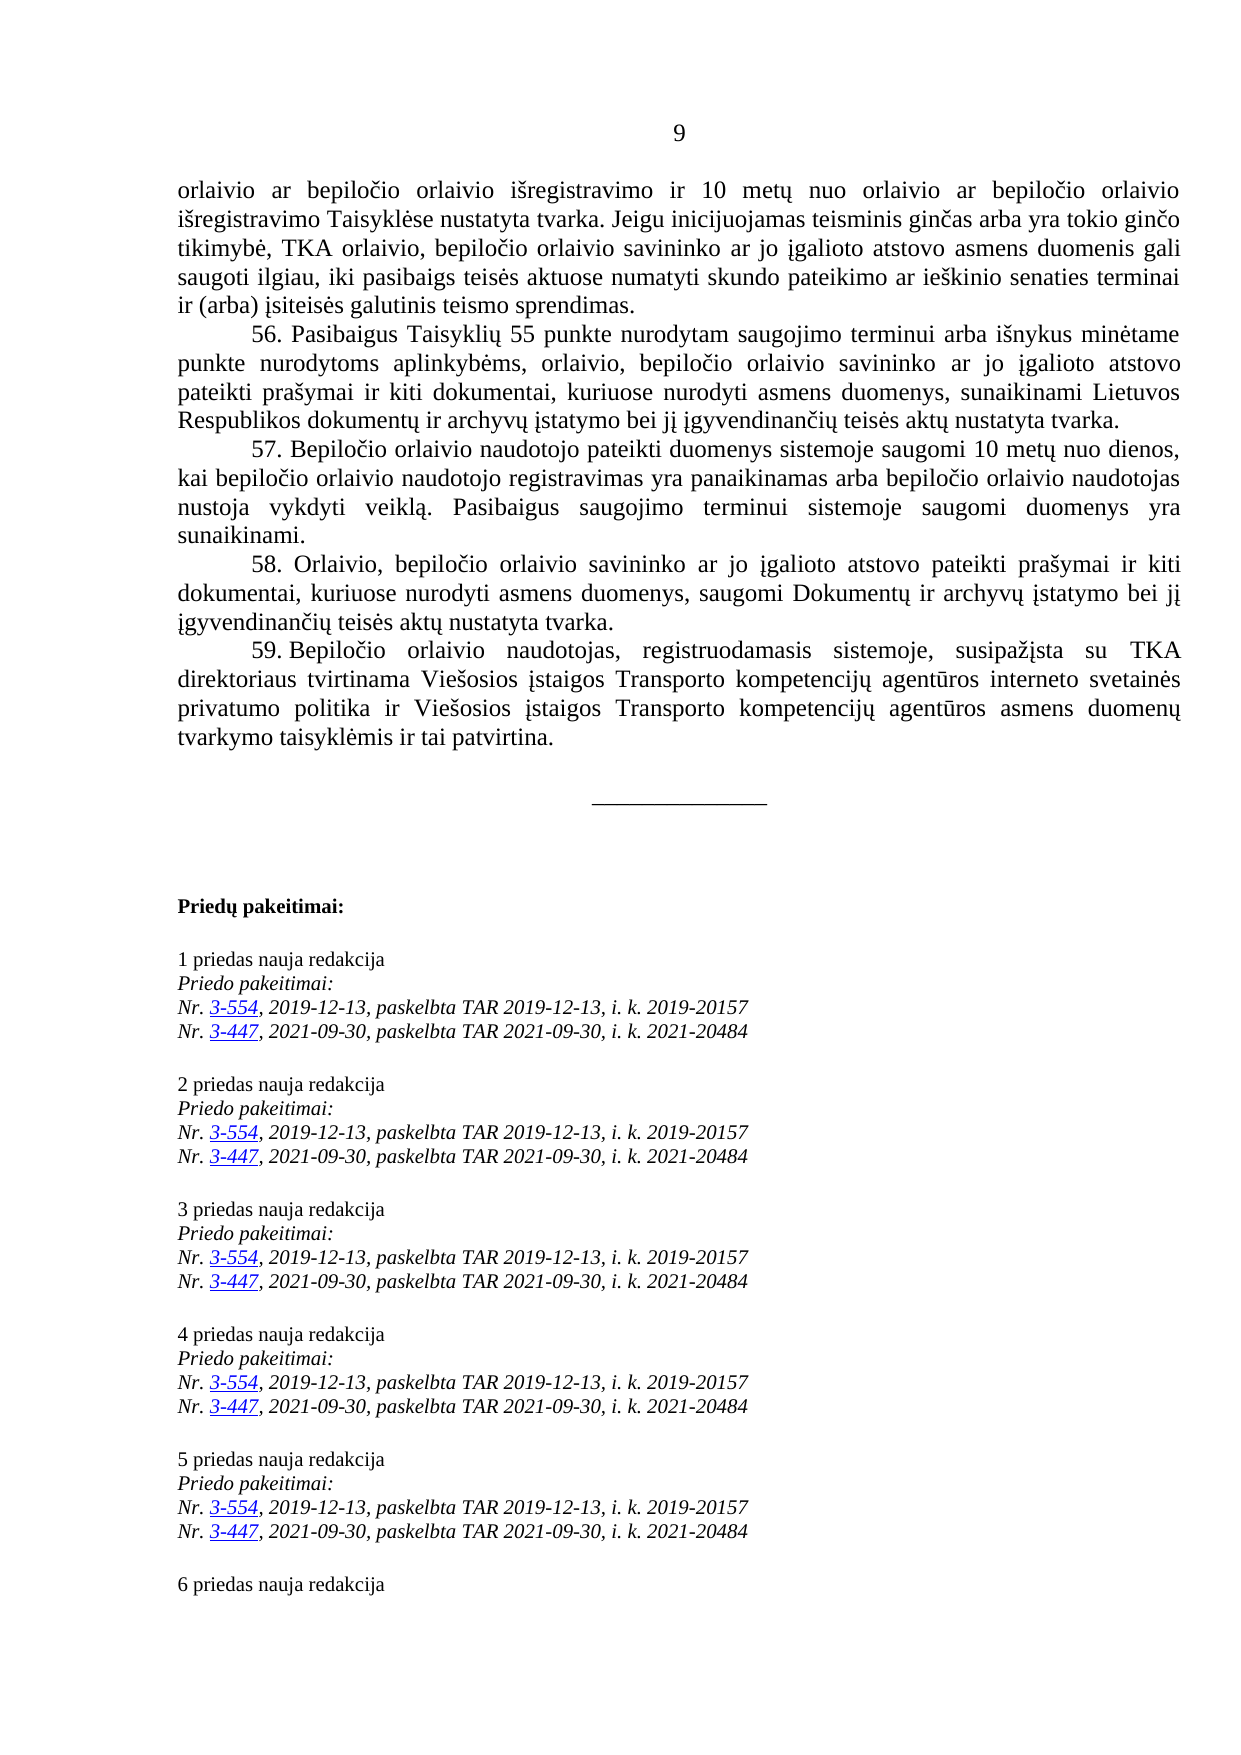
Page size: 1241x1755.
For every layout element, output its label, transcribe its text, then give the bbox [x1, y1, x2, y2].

text Nr. 3-554, 2019-12-13, paskelbta TAR 2019-12-13, i. k. 2019-20157 [177, 1245, 1181, 1269]
text Priedo pakeitimai: [177, 1471, 1181, 1495]
text Nr. 3-554, 2019-12-13, paskelbta TAR 2019-12-13, i. k. 2019-20157 [177, 995, 1181, 1019]
text 58. Orlaivio, bepiločio orlaivio savininko ar jo įgalioto atstovo pateikti prašymai ir kiti dokumentai, kuriuose nurodyti asmens duomenys, saugomi Dokumentų ir archyvų įstatymo bei jį įgyvendinančių teisės aktų nustatyta tvarka. [177, 549, 1181, 636]
text Nr. 3-447, 2021-09-30, paskelbta TAR 2021-09-30, i. k. 2021-20484 [177, 1394, 1181, 1418]
text Nr. 3-447, 2021-09-30, paskelbta TAR 2021-09-30, i. k. 2021-20484 [177, 1019, 1181, 1043]
text 3 priedas nauja redakcija [177, 1197, 1181, 1221]
text Priedo pakeitimai: [177, 971, 1181, 995]
text Nr. 3-554, 2019-12-13, paskelbta TAR 2019-12-13, i. k. 2019-20157 [177, 1370, 1181, 1394]
text Priedų pakeitimai: [177, 894, 1181, 918]
text 1 priedas nauja redakcija [177, 947, 1181, 971]
text 6 priedas nauja redakcija [177, 1572, 1181, 1596]
text 5 priedas nauja redakcija [177, 1447, 1181, 1471]
text Priedo pakeitimai: [177, 1221, 1181, 1245]
text 59. Bepiločio orlaivio naudotojas, registruodamasis sistemoje, susipažįsta su TKA direktoriaus tvirtinama Viešosios įstaigos Transporto kompetencijų agentūros interneto svetainės privatumo politika ir Viešosios įstaigos Transporto kompetencijų agentūros asmens duomenų tvarkymo taisyklėmis ir tai patvirtina. [177, 636, 1181, 751]
text Nr. 3-447, 2021-09-30, paskelbta TAR 2021-09-30, i. k. 2021-20484 [177, 1519, 1181, 1543]
text Nr. 3-554, 2019-12-13, paskelbta TAR 2019-12-13, i. k. 2019-20157 [177, 1495, 1181, 1519]
text 2 priedas nauja redakcija [177, 1072, 1181, 1096]
text Nr. 3-447, 2021-09-30, paskelbta TAR 2021-09-30, i. k. 2021-20484 [177, 1269, 1181, 1293]
text ______________ [177, 779, 1181, 808]
text orlaivio ar bepiločio orlaivio išregistravimo ir 10 metų nuo orlaivio ar bepiločio orlaivio išregistravimo Taisyklėse nustatyta tvarka. Jeigu inicijuojamas teisminis ginčas arba yra tokio ginčo tikimybė, TKA orlaivio, bepiločio orlaivio savininko ar jo įgalioto atstovo asmens duomenis gali saugoti ilgiau, iki pasibaigs teisės aktuose numatyti skundo pateikimo ar ieškinio senaties terminai ir (arba) įsiteisės galutinis teismo sprendimas. [177, 176, 1181, 319]
text 4 priedas nauja redakcija [177, 1322, 1181, 1346]
text Nr. 3-447, 2021-09-30, paskelbta TAR 2021-09-30, i. k. 2021-20484 [177, 1144, 1181, 1168]
text Priedo pakeitimai: [177, 1096, 1181, 1120]
text 56. Pasibaigus Taisyklių 55 punkte nurodytam saugojimo terminui arba išnykus minėtame punkte nurodytoms aplinkybėms, orlaivio, bepiločio orlaivio savininko ar jo įgalioto atstovo pateikti prašymai ir kiti dokumentai, kuriuose nurodyti asmens duomenys, sunaikinami Lietuvos Respublikos dokumentų ir archyvų įstatymo bei jį įgyvendinančių teisės aktų nustatyta tvarka. [177, 319, 1181, 434]
text 57. Bepiločio orlaivio naudotojo pateikti duomenys sistemoje saugomi 10 metų nuo dienos, kai bepiločio orlaivio naudotojo registravimas yra panaikinamas arba bepiločio orlaivio naudotojas nustoja vykdyti veiklą. Pasibaigus saugojimo terminui sistemoje saugomi duomenys yra sunaikinami. [177, 434, 1181, 549]
text Nr. 3-554, 2019-12-13, paskelbta TAR 2019-12-13, i. k. 2019-20157 [177, 1120, 1181, 1144]
text Priedo pakeitimai: [177, 1346, 1181, 1370]
